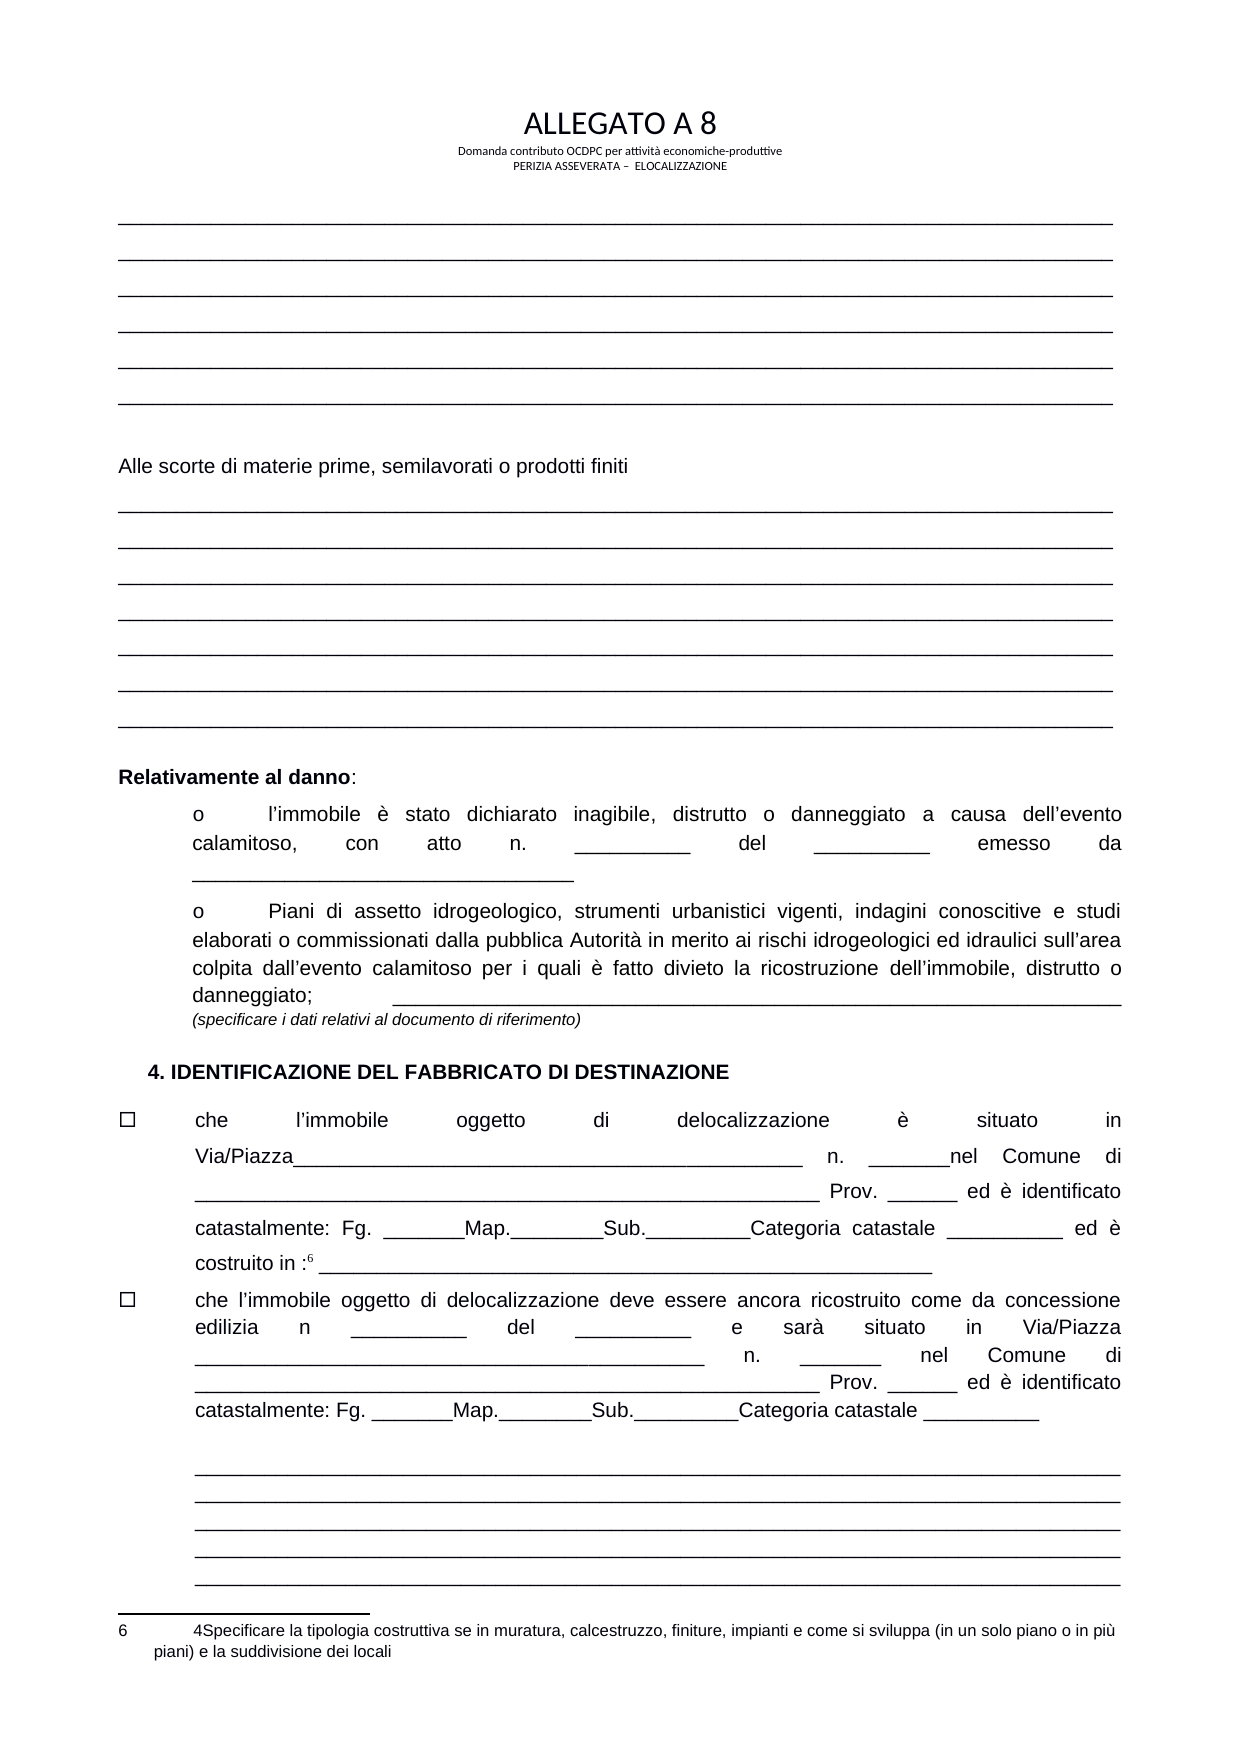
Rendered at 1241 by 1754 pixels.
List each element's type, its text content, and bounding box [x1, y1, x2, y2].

text ______________________________________________________________________________________ [118, 346, 1122, 370]
text ______________________________________________________________________________________ [118, 274, 1122, 298]
text ______________________________________________________________________________________ [118, 202, 1122, 226]
text ______________________________________________________________________________________ [118, 489, 1122, 513]
text ______________________________________________________________________________________ [118, 669, 1122, 693]
list che l’immobile oggetto di delocalizzazione deve essere ancora ricostruito come da concessione edilizia n __________ del __________ e sarà situato in Via/Piazza ____________________________________________ n. _______ nel Comune di ______________________________________________________ Prov. ______ ed è identificato catastalmente: Fg. _______Map.________Sub._________Categoria catastale __________ [118, 1287, 1122, 1422]
list 4Specificare la tipologia costruttiva se in muratura, calcestruzzo, finiture, impianti e come si sviluppa (in un solo piano o in più piani) e la suddivisione dei locali [118, 1620, 1122, 1662]
text Relativamente al danno: [118, 765, 1122, 789]
text ______________________________________________________________________________________ [118, 633, 1122, 657]
text ______________________________________________________________________________________ [118, 382, 1122, 406]
list Piani di assetto idrogeologico, strumenti urbanistici vigenti, indagini conoscitive e studi elaborati o commissionati dalla pubblica Autorità in merito ai rischi idrogeologici ed idraulici sull’area colpita dall’evento calamitoso per i quali è fatto divieto la ricostruzione dell’immobile, distrutto o danneggiato; _______________________________________________________________ (specificare i dati relativi al documento di riferimento) [192, 898, 1122, 1029]
list l’immobile è stato dichiarato inagibile, distrutto o danneggiato a causa dell’evento calamitoso, con atto n. __________ del __________ emesso da _________________________________ [192, 802, 1122, 882]
text ______________________________________________________________________________________ [118, 238, 1122, 262]
text 4. IDENTIFICAZIONE DEL FABBRICATO DI DESTINAZIONE [148, 1059, 1122, 1083]
text Alle scorte di materie prime, semilavorati o prodotti finiti [118, 454, 1122, 478]
text ______________________________________________________________________________________ [118, 526, 1122, 549]
list che l’immobile oggetto di delocalizzazione è situato in Via/Piazza____________________________________________ n. _______nel Comune di ______________________________________________________ Prov. ______ ed è identificato catastalmente: Fg. _______Map.________Sub._________Categoria catastale __________ ed è costruito in : _____________________________________________________ [118, 1107, 1122, 1275]
text ______________________________________________________________________________________ [118, 705, 1122, 729]
text ________________________________________________________________________________________________________________________________________________________________________________________________________________________________________________________________________________________________________________________________________________________________________________________________________________ [195, 1453, 1122, 1587]
text ______________________________________________________________________________________ [118, 310, 1122, 334]
text ______________________________________________________________________________________ [118, 561, 1122, 585]
text ______________________________________________________________________________________ [118, 597, 1122, 621]
